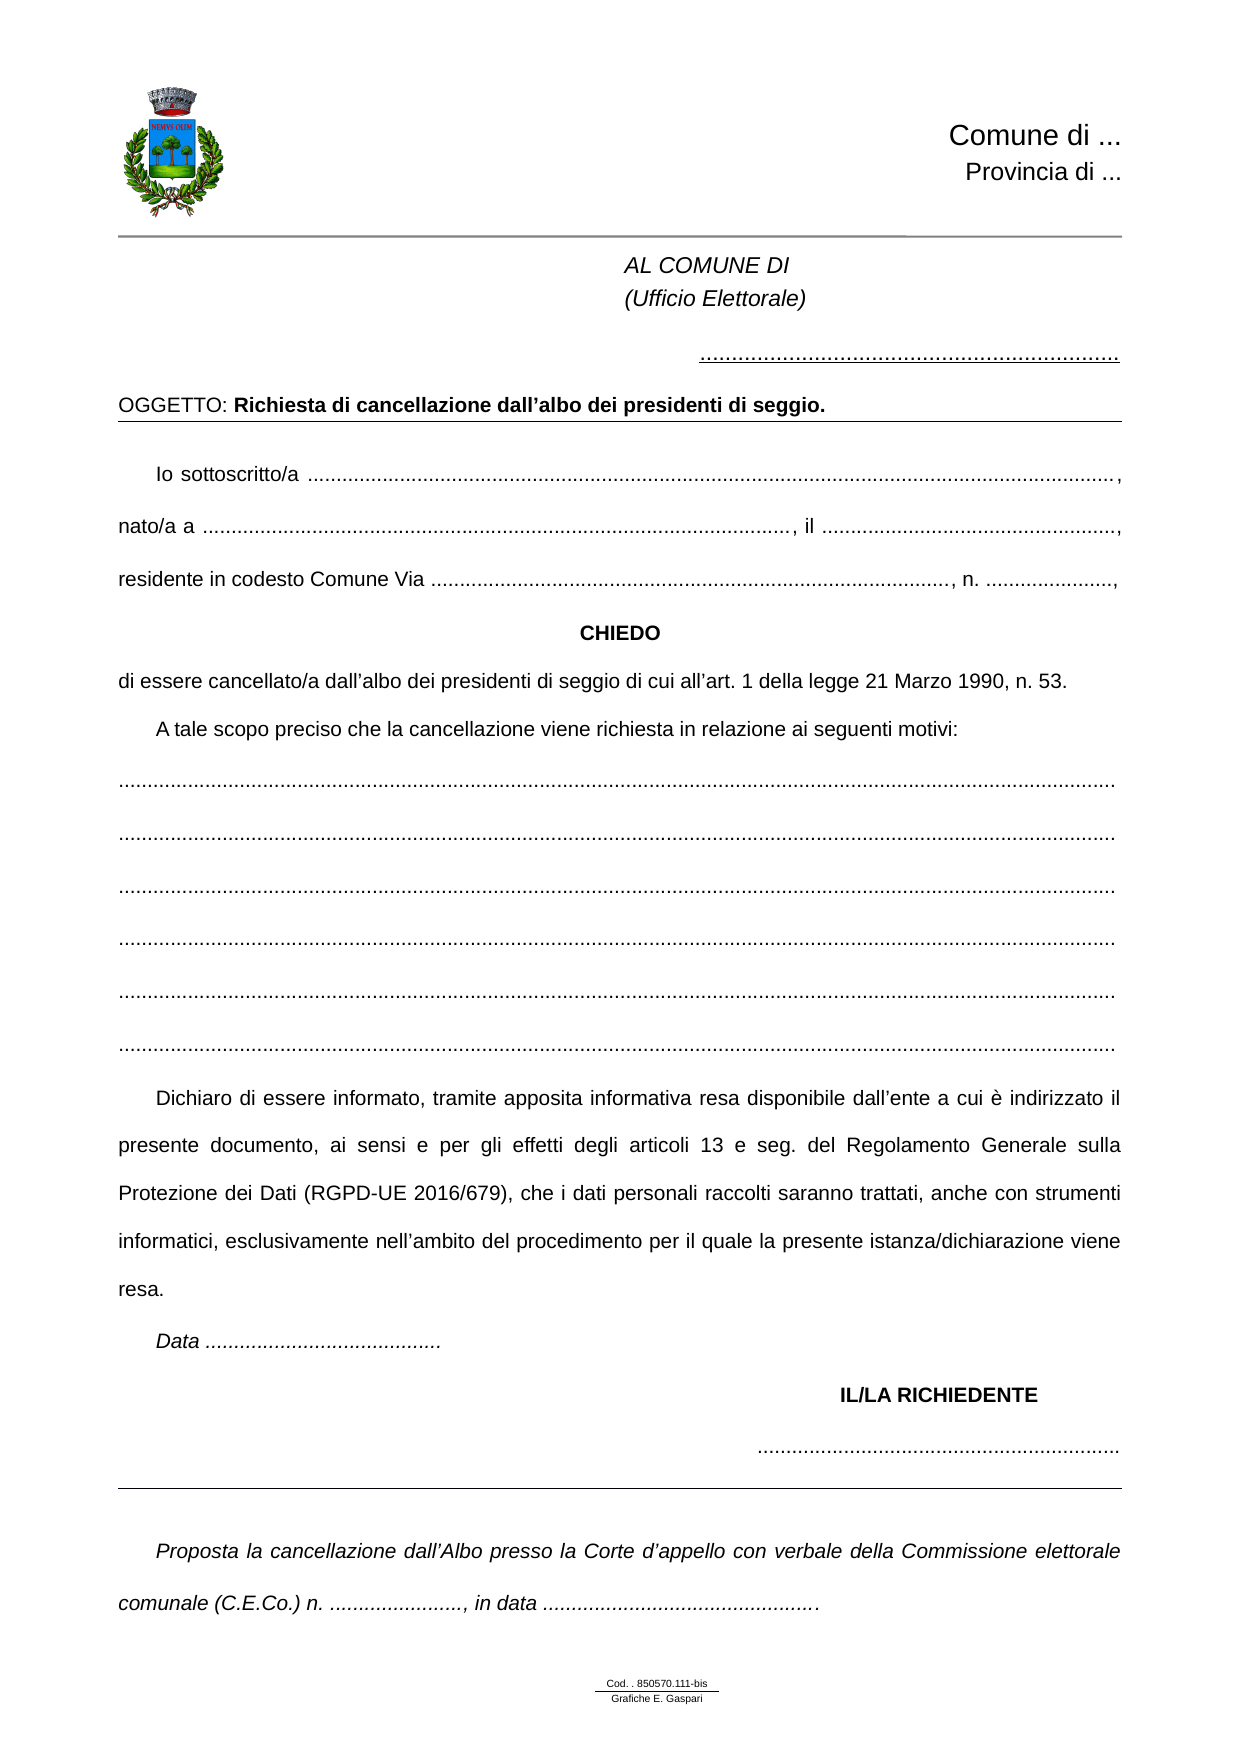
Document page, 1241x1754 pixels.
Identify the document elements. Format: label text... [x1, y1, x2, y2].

text Provincia di ... [224, 157, 1122, 185]
text di essere cancellato/a dall’albo dei presidenti di seggio di cui all’art. 1 della legge 21 Marzo 1990, n. 53. [118, 668, 1122, 692]
text OGGETTO: Richiesta di cancellazione dall’albo dei presidenti di seggio. [118, 393, 1122, 421]
text A tale scopo preciso che la cancellazione viene richiesta in relazione ai seguenti motivi: [118, 716, 1122, 740]
subtitle AL COMUNE DI [624, 252, 1122, 278]
subtitle IL/LA RICHIEDENTE [756, 1382, 1122, 1406]
picture [122, 87, 224, 219]
text Dichiaro di essere informato, tramite apposita informativa resa disponibile dall’ente a cui è indirizzato il presente documento, ai sensi e per gli effetti degli articoli 13 e seg. del Regolamento Generale sulla Protezione dei Dati (RGPD-UE 2016/679), che i dati personali raccolti saranno trattati, anche con strumenti informatici, esclusivamente nell’ambito del procedimento per il quale la presente istanza/dichiarazione viene resa. [118, 1085, 1122, 1301]
text Io sottoscritto/a ............................................................................................................................................, nato/a a ......................................................................................................, il ..................................................., residente in codesto Comune Via .........................................................................................., n. ......................, [118, 458, 1122, 592]
text .................................................................. [624, 337, 1122, 366]
text ............................................................................................................................................................................. ............................................................................................................................................................................. ............................................................................................................................................................................. ............................................................................................................................................................................. ............................................................................................................................................................................. ............................................................................................................................................................................. [118, 764, 1122, 1057]
text Data ......................................... [118, 1325, 1122, 1354]
text ............................................................... [756, 1430, 1122, 1459]
text Comune di ... [224, 118, 1122, 152]
subtitle CHIEDO [118, 621, 1122, 644]
text (Ufficio Elettorale) [624, 285, 1122, 311]
text Proposta la cancellazione dall’Albo presso la Corte d’appello con verbale della Commissione elettorale comunale (C.E.Co.) n. ......................., in data ................................................ [118, 1536, 1122, 1616]
